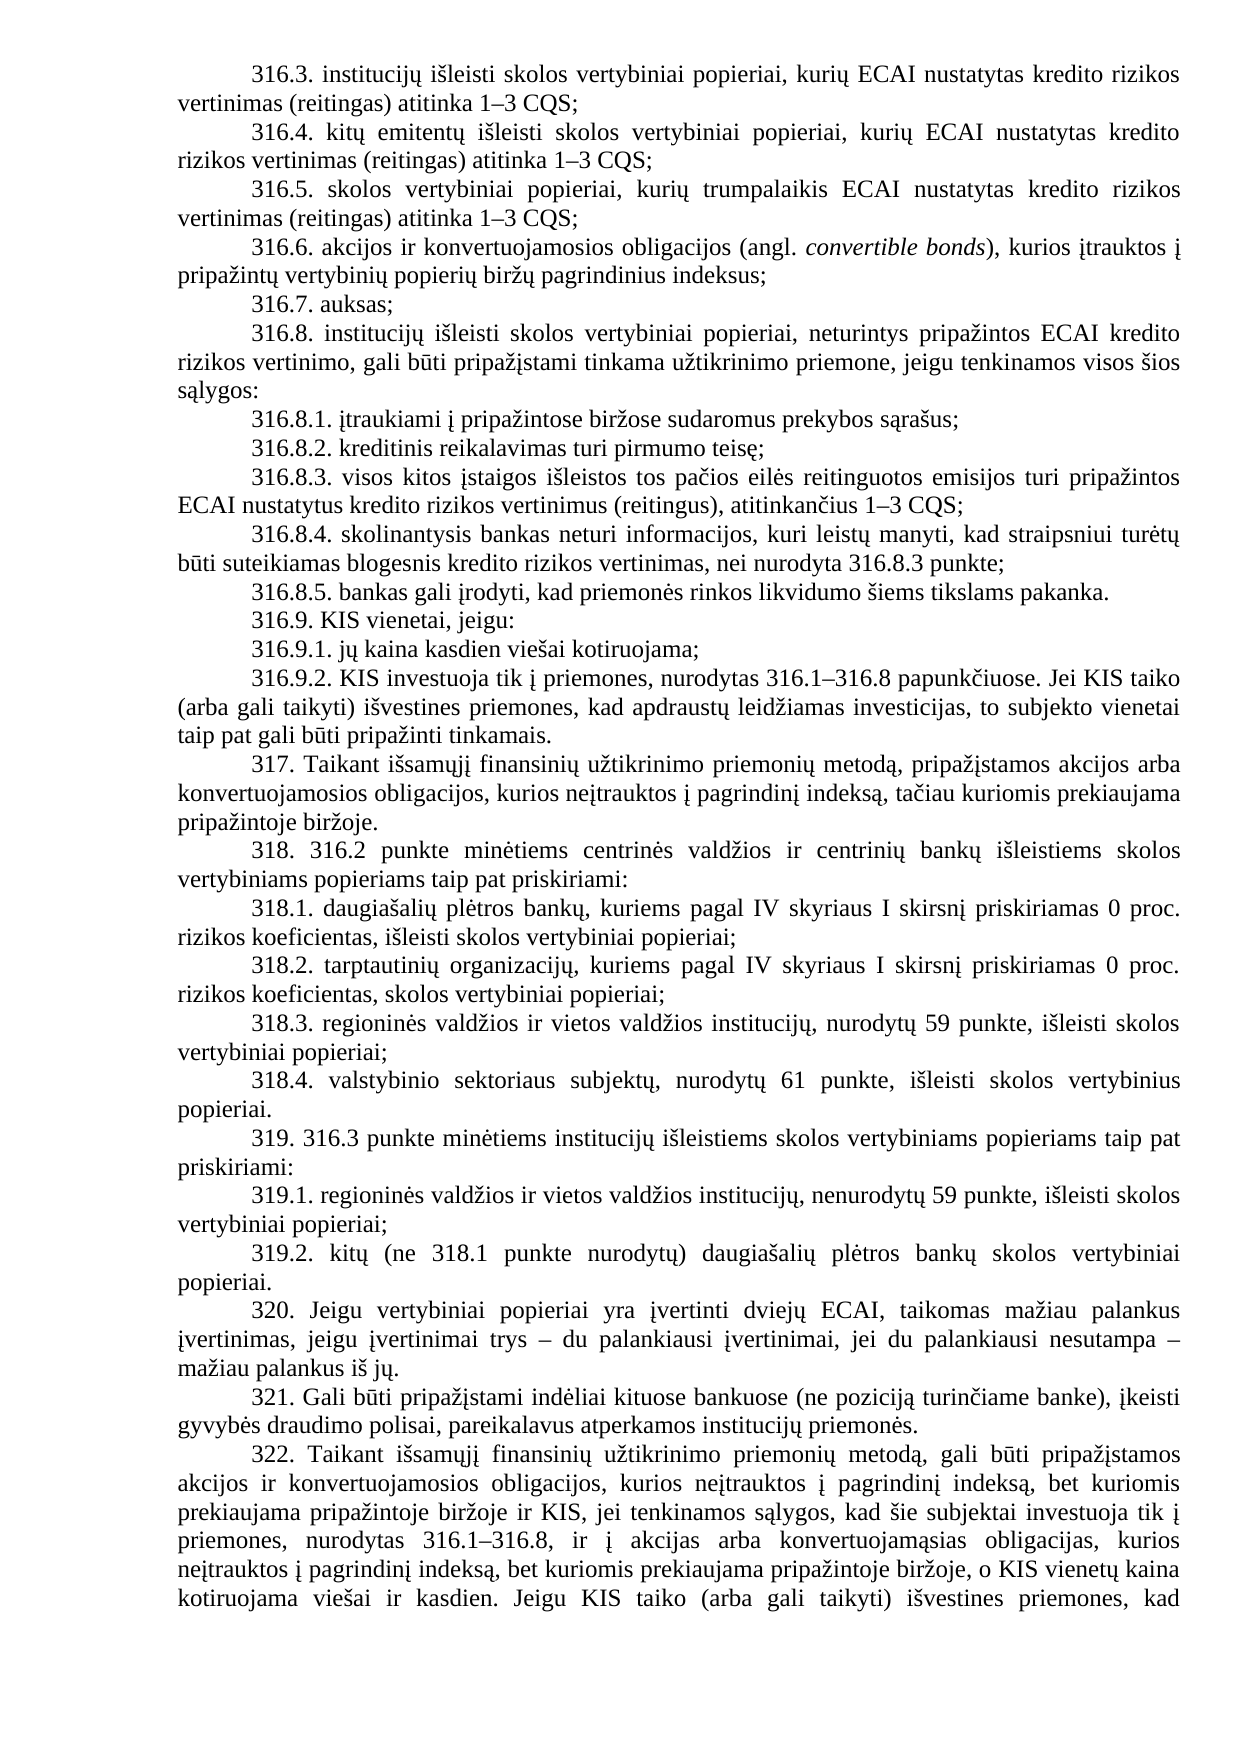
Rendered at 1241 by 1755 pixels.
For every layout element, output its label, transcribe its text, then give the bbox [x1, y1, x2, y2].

text 316.4. kitų emitentų išleisti skolos vertybiniai popieriai, kurių ECAI nustatytas kredito rizikos vertinimas (reitingas) atitinka 1–3 CQS; [177, 117, 1181, 174]
text 322. Taikant išsamųjį finansinių užtikrinimo priemonių metodą, gali būti pripažįstamos akcijos ir konvertuojamosios obligacijos, kurios neįtrauktos į pagrindinį indeksą, bet kuriomis prekiaujama pripažintoje biržoje ir KIS, jei tenkinamos sąlygos, kad šie subjektai investuoja tik į priemones, nurodytas 316.1–316.8, ir į akcijas arba konvertuojamąsias obligacijas, kurios neįtrauktos į pagrindinį indeksą, bet kuriomis prekiaujama pripažintoje biržoje, o KIS vienetų kaina kotiruojama viešai ir kasdien. Jeigu KIS taiko (arba gali taikyti) išvestines priemones, kad [177, 1439, 1181, 1612]
text 318.2. tarptautinių organizacijų, kuriems pagal IV skyriaus I skirsnį priskiriamas 0 proc. rizikos koeficientas, skolos vertybiniai popieriai; [177, 950, 1181, 1008]
text 316.9.2. KIS investuoja tik į priemones, nurodytas 316.1–316.8 papunkčiuose. Jei KIS taiko (arba gali taikyti) išvestines priemones, kad apdraustų leidžiamas investicijas, to subjekto vienetai taip pat gali būti pripažinti tinkamais. [177, 663, 1181, 749]
text 316.8.3. visos kitos įstaigos išleistos tos pačios eilės reitinguotos emisijos turi pripažintos ECAI nustatytus kredito rizikos vertinimus (reitingus), atitinkančius 1–3 CQS; [177, 462, 1181, 519]
text 317. Taikant išsamųjį finansinių užtikrinimo priemonių metodą, pripažįstamos akcijos arba konvertuojamosios obligacijos, kurios neįtrauktos į pagrindinį indeksą, tačiau kuriomis prekiaujama pripažintoje biržoje. [177, 749, 1181, 835]
text 318.3. regioninės valdžios ir vietos valdžios institucijų, nurodytų 59 punkte, išleisti skolos vertybiniai popieriai; [177, 1008, 1181, 1065]
text 321. Gali būti pripažįstami indėliai kituose bankuose (ne poziciją turinčiame banke), įkeisti gyvybės draudimo polisai, pareikalavus atperkamos institucijų priemonės. [177, 1382, 1181, 1439]
text 319. 316.3 punkte minėtiems institucijų išleistiems skolos vertybiniams popieriams taip pat priskiriami: [177, 1123, 1181, 1180]
text 316.8.5. bankas gali įrodyti, kad priemonės rinkos likvidumo šiems tikslams pakanka. [177, 577, 1181, 605]
text 316.8. institucijų išleisti skolos vertybiniai popieriai, neturintys pripažintos ECAI kredito rizikos vertinimo, gali būti pripažįstami tinkama užtikrinimo priemone, jeigu tenkinamos visos šios sąlygos: [177, 318, 1181, 404]
text 319.1. regioninės valdžios ir vietos valdžios institucijų, nenurodytų 59 punkte, išleisti skolos vertybiniai popieriai; [177, 1180, 1181, 1238]
text 316.8.1. įtraukiami į pripažintose biržose sudaromus prekybos sąrašus; [177, 404, 1181, 433]
text 318. 316.2 punkte minėtiems centrinės valdžios ir centrinių bankų išleistiems skolos vertybiniams popieriams taip pat priskiriami: [177, 835, 1181, 893]
text 316.3. institucijų išleisti skolos vertybiniai popieriai, kurių ECAI nustatytas kredito rizikos vertinimas (reitingas) atitinka 1–3 CQS; [177, 59, 1181, 117]
text 316.7. auksas; [177, 289, 1181, 318]
text 316.5. skolos vertybiniai popieriai, kurių trumpalaikis ECAI nustatytas kredito rizikos vertinimas (reitingas) atitinka 1–3 CQS; [177, 174, 1181, 232]
text 318.1. daugiašalių plėtros bankų, kuriems pagal IV skyriaus I skirsnį priskiriamas 0 proc. rizikos koeficientas, išleisti skolos vertybiniai popieriai; [177, 893, 1181, 950]
text 320. Jeigu vertybiniai popieriai yra įvertinti dviejų ECAI, taikomas mažiau palankus įvertinimas, jeigu įvertinimai trys – du palankiausi įvertinimai, jei du palankiausi nesutampa – mažiau palankus iš jų. [177, 1295, 1181, 1382]
text 316.8.2. kreditinis reikalavimas turi pirmumo teisę; [177, 433, 1181, 462]
text 318.4. valstybinio sektoriaus subjektų, nurodytų 61 punkte, išleisti skolos vertybinius popieriai. [177, 1065, 1181, 1123]
text 316.8.4. skolinantysis bankas neturi informacijos, kuri leistų manyti, kad straipsniui turėtų būti suteikiamas blogesnis kredito rizikos vertinimas, nei nurodyta 316.8.3 punkte; [177, 519, 1181, 577]
text 316.9. KIS vienetai, jeigu: [177, 605, 1181, 634]
text 319.2. kitų (ne 318.1 punkte nurodytų) daugiašalių plėtros bankų skolos vertybiniai popieriai. [177, 1238, 1181, 1295]
text 316.6. akcijos ir konvertuojamosios obligacijos (angl. convertible bonds), kurios įtrauktos į pripažintų vertybinių popierių biržų pagrindinius indeksus; [177, 232, 1181, 289]
text 316.9.1. jų kaina kasdien viešai kotiruojama; [177, 634, 1181, 663]
